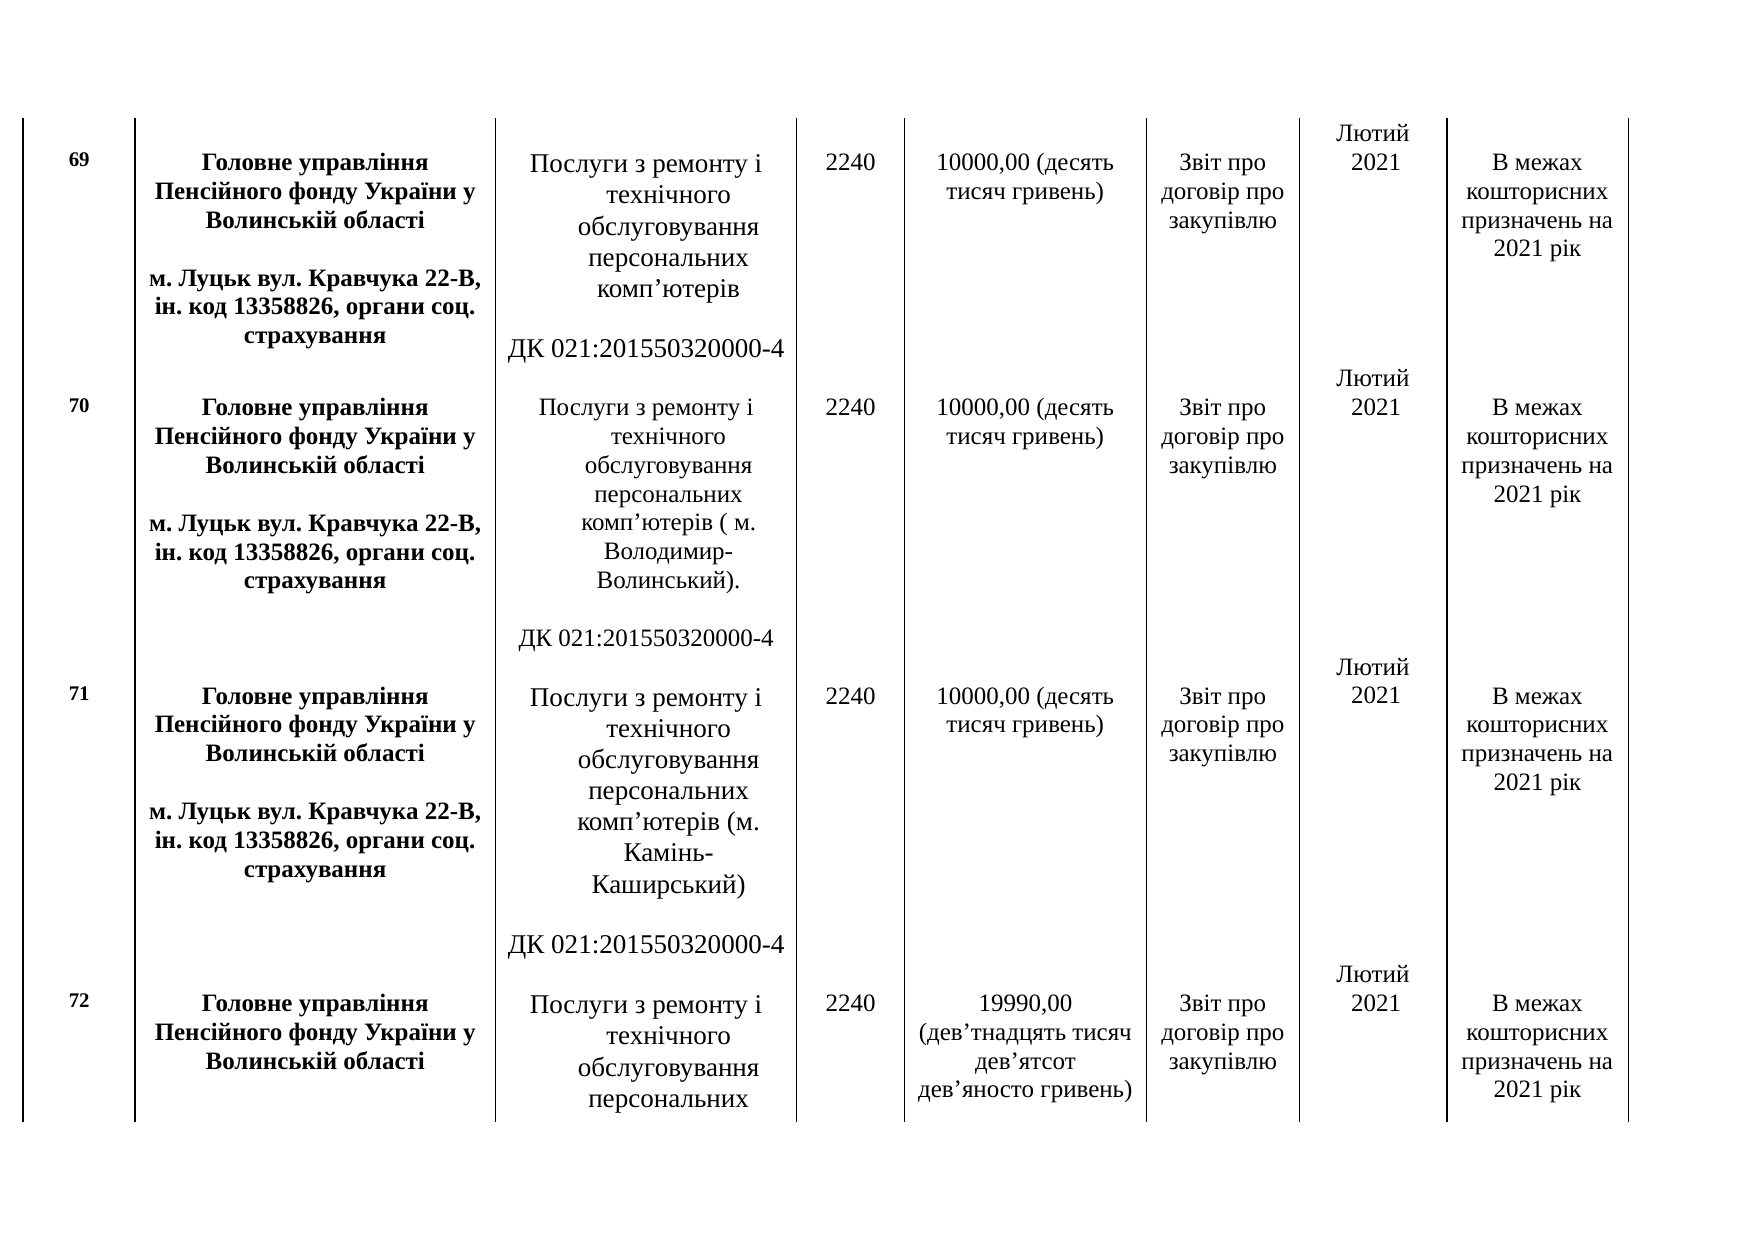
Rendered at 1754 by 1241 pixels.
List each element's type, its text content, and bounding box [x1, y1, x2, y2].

table_cell Послуги з ремонту і технічного обслуговування персональних комп’ютерів ДК 021:201550320000-4 [496, 118, 796, 363]
table_cell Лютий 2021 [1300, 118, 1446, 363]
table_cell Звіт про договір про закупівлю [1147, 652, 1299, 959]
table_cell Послуги з ремонту і технічного обслуговування персональних комп’ютерів (м. Камінь-Каширський) ДК 021:201550320000-4 [496, 652, 796, 959]
table_cell Головне управління Пенсійного фонду України у Волинській області [136, 959, 495, 1122]
table_cell Головне управління Пенсійного фонду України у Волинській області м. Луцьк вул. Кравчука 22-В, ін. код 13358826, органи соц. страхування [136, 363, 495, 652]
table_cell Звіт про договір про закупівлю [1147, 363, 1299, 652]
table_cell Послуги з ремонту і технічного обслуговування персональних [496, 959, 796, 1122]
table_cell Лютий 2021 [1300, 652, 1446, 959]
table_cell 71 [24, 652, 134, 959]
table_cell 2240 [797, 118, 904, 363]
table_cell В межах кошторисних призначень на 2021 рік [1448, 363, 1628, 652]
table_cell Головне управління Пенсійного фонду України у Волинській області м. Луцьк вул. Кравчука 22-В, ін. код 13358826, органи соц. страхування [136, 652, 495, 959]
table_cell 72 [24, 959, 134, 1122]
table_cell 19990,00 (дев’тнадцять тисяч дев’ятсот дев’яносто гривень) [905, 959, 1146, 1122]
table_cell Головне управління Пенсійного фонду України у Волинській області м. Луцьк вул. Кравчука 22-В, ін. код 13358826, органи соц. страхування [136, 118, 495, 363]
table_cell Звіт про договір про закупівлю [1147, 959, 1299, 1122]
table_cell Послуги з ремонту і технічного обслуговування персональних комп’ютерів ( м. Володимир-Волинський). ДК 021:201550320000-4 [496, 363, 796, 652]
table_cell 2240 [797, 652, 904, 959]
table_cell В межах кошторисних призначень на 2021 рік [1448, 959, 1628, 1122]
table_cell 69 [24, 118, 134, 363]
table_cell В межах кошторисних призначень на 2021 рік [1448, 118, 1628, 363]
table_cell 70 [24, 363, 134, 652]
table_cell Лютий 2021 [1300, 363, 1446, 652]
table_cell В межах кошторисних призначень на 2021 рік [1448, 652, 1628, 959]
table_cell 10000,00 (десять тисяч гривень) [905, 118, 1146, 363]
table_cell Лютий 2021 [1300, 959, 1446, 1122]
table_cell 10000,00 (десять тисяч гривень) [905, 652, 1146, 959]
table_cell 2240 [797, 959, 904, 1122]
table_cell 10000,00 (десять тисяч гривень) [905, 363, 1146, 652]
table_cell 2240 [797, 363, 904, 652]
table_cell Звіт про договір про закупівлю [1147, 118, 1299, 363]
